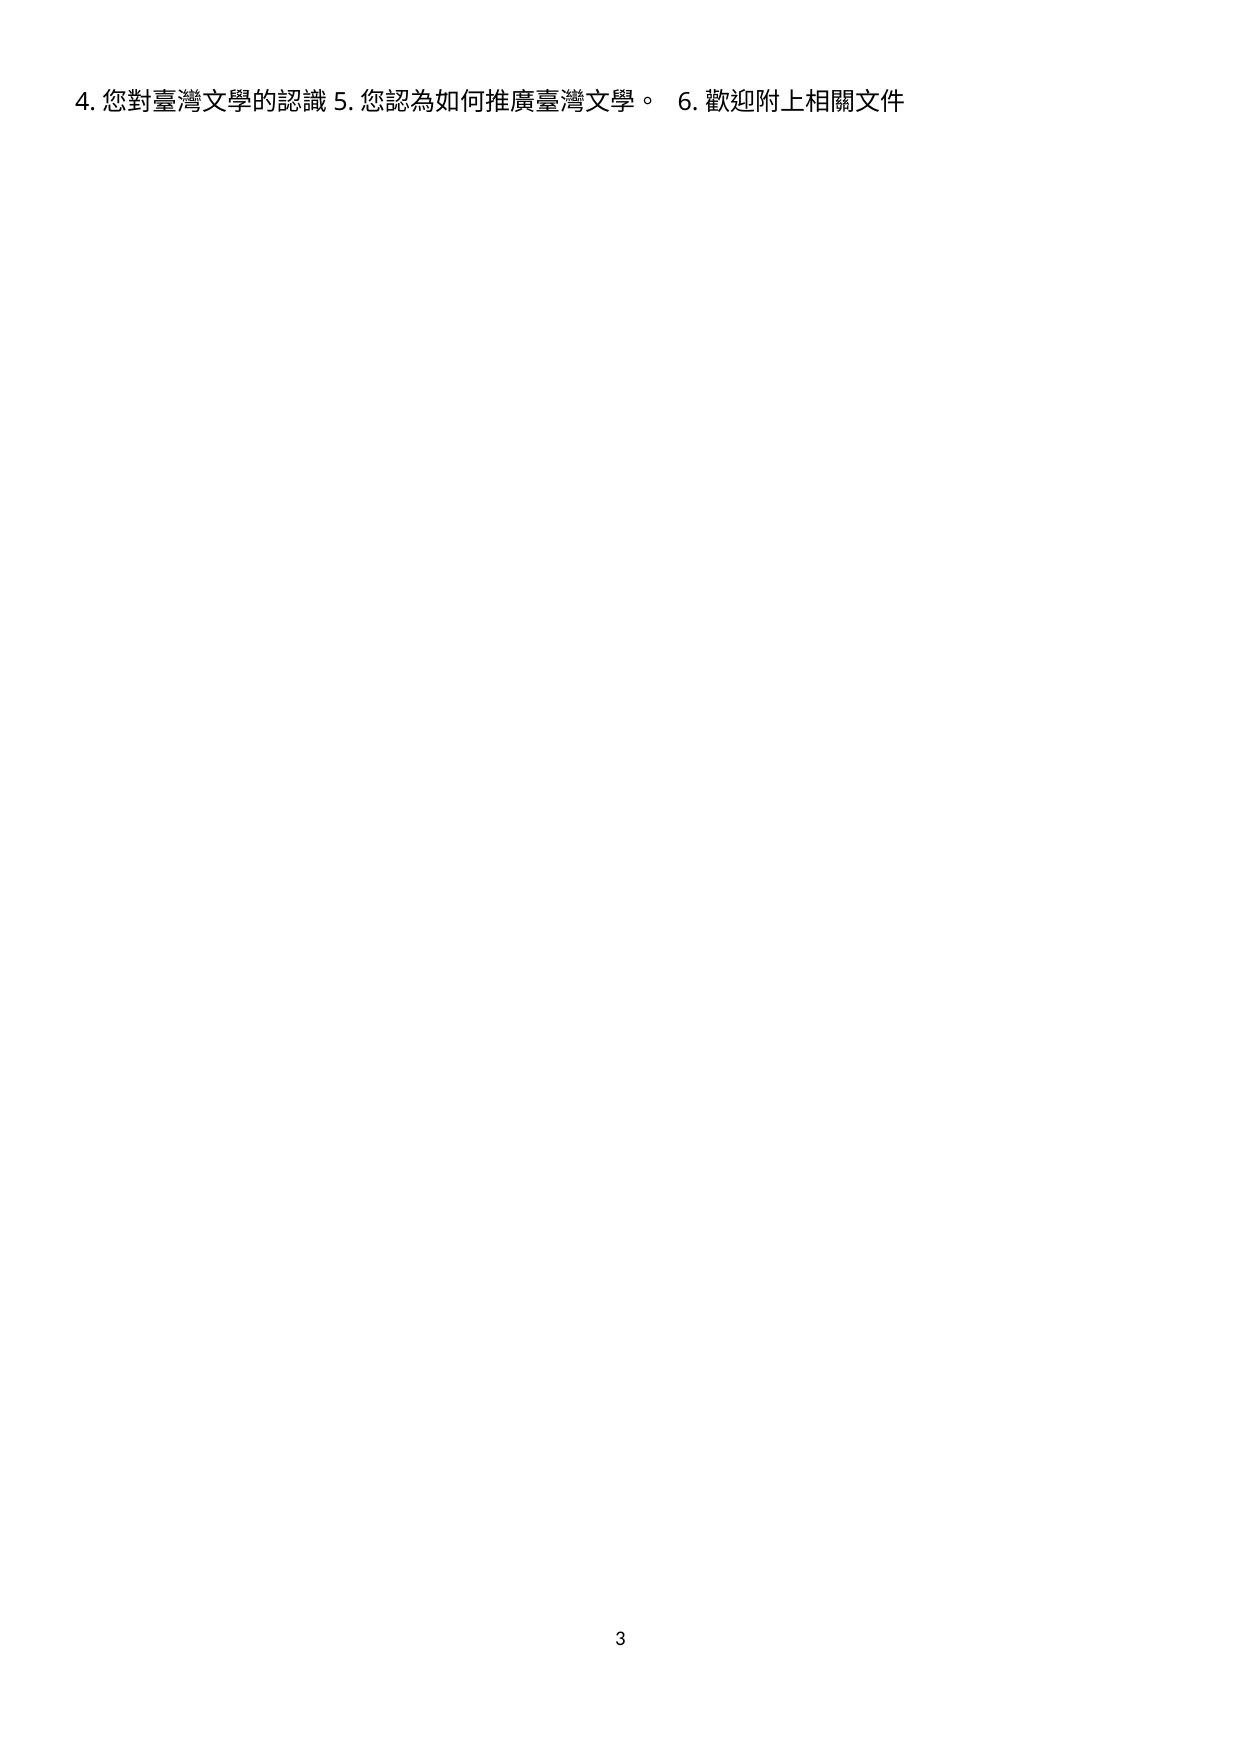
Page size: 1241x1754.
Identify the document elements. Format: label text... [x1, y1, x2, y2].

text 4. 您對臺灣文學的認識 5. 您認為如何推廣臺灣文學。 6. 歡迎附上相關文件 [75, 81, 1165, 118]
